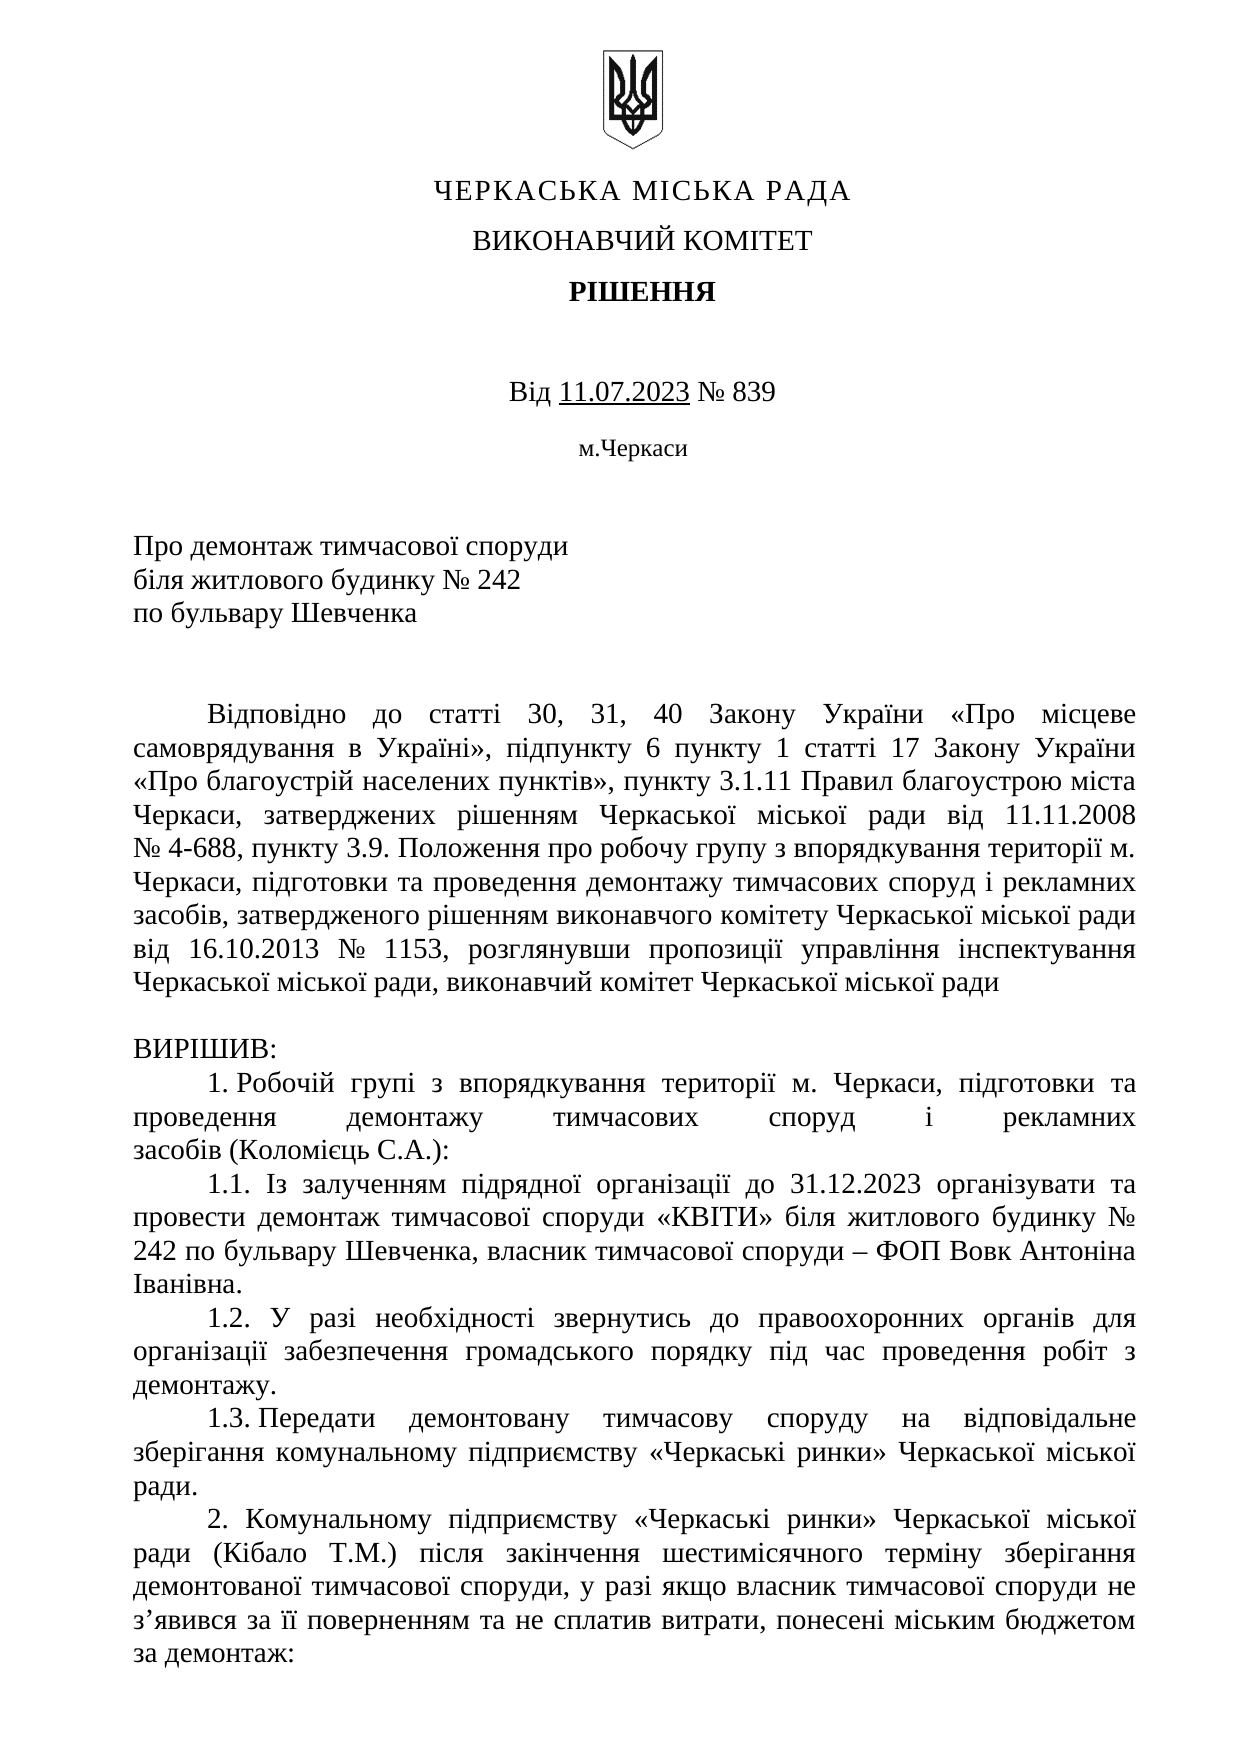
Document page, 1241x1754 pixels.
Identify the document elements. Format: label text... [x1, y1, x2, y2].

text ВИРІШИВ: [133, 1032, 1137, 1065]
text Про демонтаж тимчасової споруди [133, 528, 1137, 562]
text 1.3. Передати демонтовану тимчасову споруду на відповідальне зберігання комунальному підприємству «Черкаські ринки» Черкаської міської ради. [133, 1401, 1137, 1501]
picture [599, 46, 667, 153]
text РІШЕННЯ [133, 274, 1152, 307]
text по бульвару Шевченка [133, 596, 1137, 629]
text біля житлового будинку № 242 [133, 562, 1137, 596]
text Від 11.07.2023 № 839 [133, 374, 1152, 408]
text 1. Робочій групі з впорядкування території м. Черкаси, підготовки та проведення демонтажу тимчасових споруд і рекламних засобів (Коломієць С.А.): [133, 1065, 1137, 1166]
text м.Черкаси [114, 433, 1152, 461]
text 2. Комунальному підприємству «Черкаські ринки» Черкаської міської ради (Кібало Т.М.) після закінчення шестимісячного терміну зберігання демонтованої тимчасової споруди, у разі якщо власник тимчасової споруди не з’явився за її поверненням та не сплатив витрати, понесені міським бюджетом за демонтаж: [133, 1501, 1137, 1669]
text ВИКОНАВЧИЙ КОМІТЕТ [133, 223, 1152, 257]
text 1.1. Із залученням підрядної організації до 31.12.2023 організувати та провести демонтаж тимчасової споруди «КВІТИ» біля житлового будинку № 242 по бульвару Шевченка, власник тимчасової споруди – ФОП Вовк Антоніна Іванівна. [133, 1166, 1137, 1300]
text ЧЕРКАСЬКА МІСЬКА РАДА [133, 173, 1152, 207]
text 1.2. У разі необхідності звернутись до правоохоронних органів для організації забезпечення громадського порядку під час проведення робіт з демонтажу. [133, 1300, 1137, 1401]
text Відповідно до статті 30, 31, 40 Закону України «Про місцеве самоврядування в Україні», підпункту 6 пункту 1 статті 17 Закону України «Про благоустрій населених пунктів», пункту 3.1.11 Правил благоустрою міста Черкаси, затверджених рішенням Черкаської міської ради від 11.11.2008 № 4-688, пункту 3.9. Положення про робочу групу з впорядкування території м. Черкаси, підготовки та проведення демонтажу тимчасових споруд і рекламних засобів, затвердженого рішенням виконавчого комітету Черкаської міської ради від 16.10.2013 № 1153, розглянувши пропозиції управління інспектування Черкаської міської ради, виконавчий комітет Черкаської міської ради [133, 696, 1137, 998]
